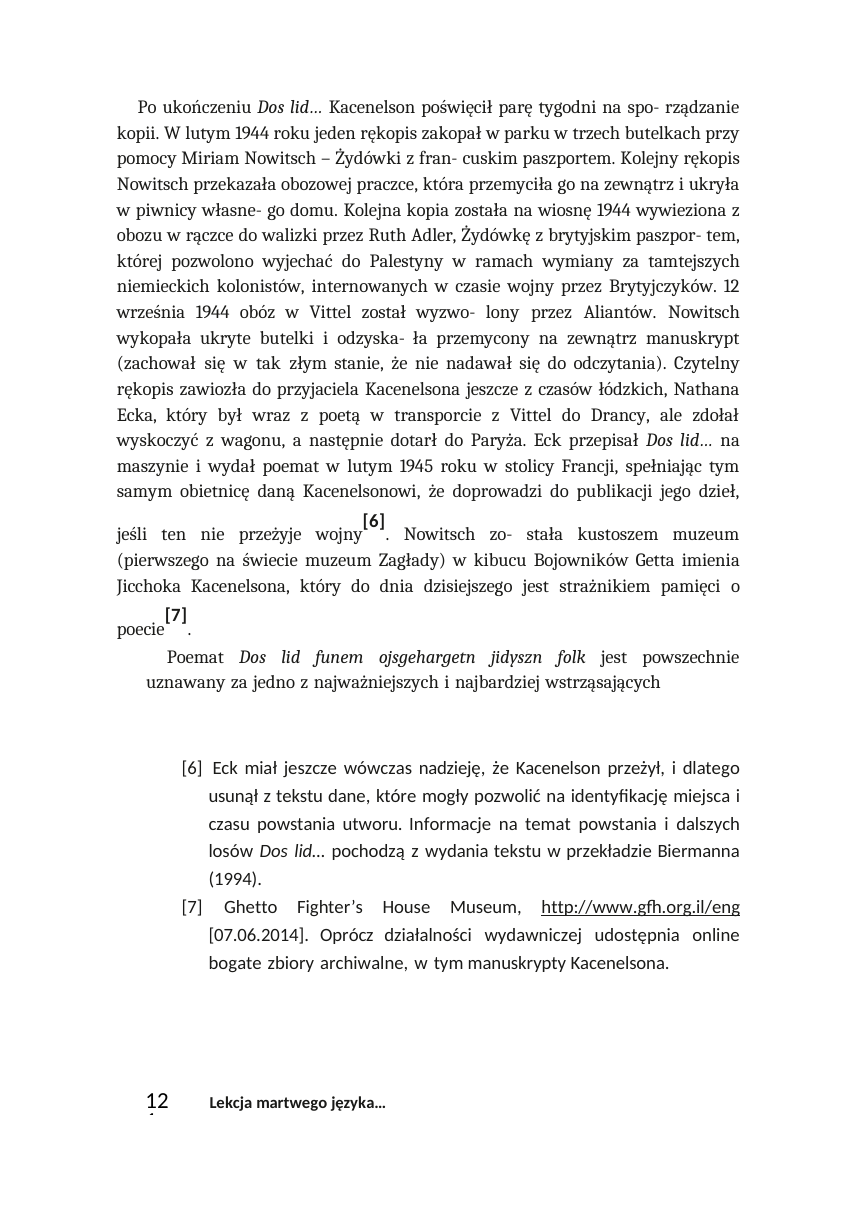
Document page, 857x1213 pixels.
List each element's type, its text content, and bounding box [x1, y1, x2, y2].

text [7] Ghetto Fighter’s House Museum, http://www.gfh.org.il/eng [07.06.2014]. Oprócz działalności wydawniczej udostępnia online bogate zbiory archiwalne, w tym manuskrypty Kacenelsona. [181, 895, 740, 974]
text Poemat Dos lid funem ojsgehargetn jidyszn folk jest powszechnie uznawany za jedno z najważniejszych i najbardziej wstrząsających [146, 646, 740, 694]
text [6] Eck miał jeszcze wówczas nadzieję, że Kacenelson przeżył, i dlatego usunął z tekstu dane, które mogły pozwolić na identyfikację miejsca i czasu powstania utworu. Informacje na temat powstania i dalszych losów Dos lid… pochodzą z wydania tekstu w przekładzie Biermanna (1994). [181, 756, 740, 890]
text Po ukończeniu Dos lid… Kacenelson poświęcił parę tygodni na spo- rządzanie kopii. W lutym 1944 roku jeden rękopis zakopał w parku w trzech butelkach przy pomocy Miriam Nowitsch – Żydówki z fran- cuskim paszportem. Kolejny rękopis Nowitsch przekazała obozowej praczce, która przemyciła go na zewnątrz i ukryła w piwnicy własne- go domu. Kolejna kopia została na wiosnę 1944 wywieziona z obozu w rączce do walizki przez Ruth Adler, Żydówkę z brytyjskim paszpor- tem, której pozwolono wyjechać do Palestyny w ramach wymiany za tamtejszych niemieckich kolonistów, internowanych w czasie wojny przez Brytyjczyków. 12 września 1944 obóz w Vittel został wyzwo- lony przez Aliantów. Nowitsch wykopała ukryte butelki i odzyska- ła przemycony na zewnątrz manuskrypt (zachował się w tak złym stanie, że nie nadawał się do odczytania). Czytelny rękopis zawiozła do przyjaciela Kacenelsona jeszcze z czasów łódzkich, Nathana Ecka, który był wraz z poetą w transporcie z Vittel do Drancy, ale zdołał wyskoczyć z wagonu, a następnie dotarł do Paryża. Eck przepisał Dos lid… na maszynie i wydał poemat w lutym 1945 roku w stolicy Francji, spełniając tym samym obietnicę daną Kacenelsonowi, że doprowadzi do publikacji jego dzieł, jeśli ten nie przeżyje wojny[6]. Nowitsch zo- stała kustoszem muzeum (pierwszego na świecie muzeum Zagłady) w kibucu Bojowników Getta imienia Jicchoka Kacenelsona, który do dnia dzisiejszego jest strażnikiem pamięci o poecie[7]. [117, 97, 740, 640]
